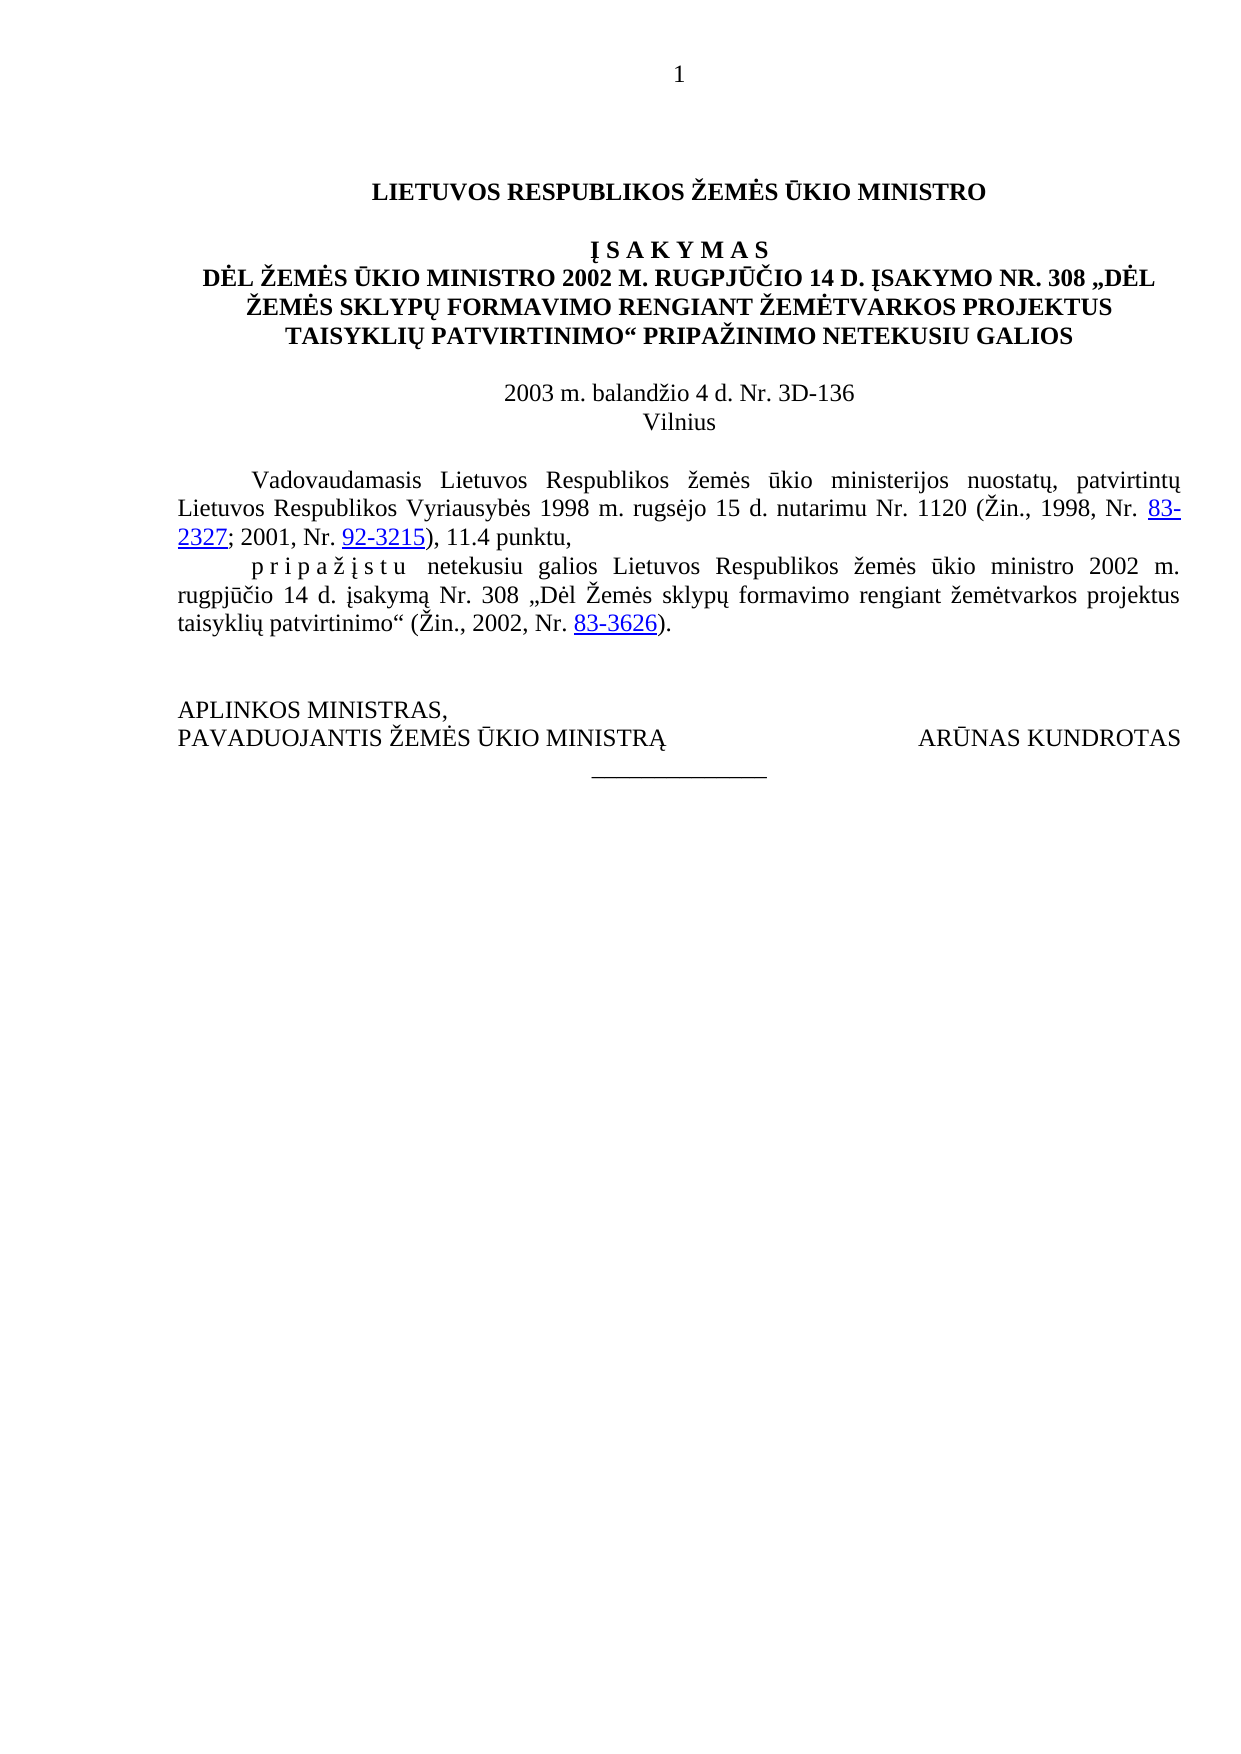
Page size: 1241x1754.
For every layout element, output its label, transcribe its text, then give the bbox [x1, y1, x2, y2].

text DĖL ŽEMĖS ŪKIO MINISTRO 2002 M. RUGPJŪČIO 14 D. ĮSAKYMO NR. 308 „DĖL ŽEMĖS SKLYPŲ FORMAVIMO RENGIANT ŽEMĖTVARKOS PROJEKTUS TAISYKLIŲ PATVIRTINIMO“ PRIPAŽINIMO NETEKUSIU GALIOS [177, 263, 1181, 350]
text ______________ [177, 752, 1181, 781]
text LIETUVOS RESPUBLIKOS ŽEMĖS ŪKIO MINISTRO [177, 177, 1181, 206]
text Vilnius [177, 407, 1181, 436]
text Vadovaudamasis Lietuvos Respublikos žemės ūkio ministerijos nuostatų, patvirtintų Lietuvos Respublikos Vyriausybės 1998 m. rugsėjo 15 d. nutarimu Nr. 1120 (Žin., 1998, Nr. 83-2327; 2001, Nr. 92-3215), 11.4 punktu, [177, 465, 1181, 551]
text PAVADUOJANTIS ŽEMĖS ŪKIO MINISTRĄ ARŪNAS KUNDROTAS [177, 723, 1181, 752]
text 2003 m. balandžio 4 d. Nr. 3D-136 [177, 378, 1181, 407]
text pripažįstu netekusiu galios Lietuvos Respublikos žemės ūkio ministro 2002 m. rugpjūčio 14 d. įsakymą Nr. 308 „Dėl Žemės sklypų formavimo rengiant žemėtvarkos projektus taisyklių patvirtinimo“ (Žin., 2002, Nr. 83-3626). [177, 551, 1181, 637]
text Į S A K Y M A S [177, 235, 1181, 263]
text APLINKOS MINISTRAS, [177, 695, 1181, 723]
